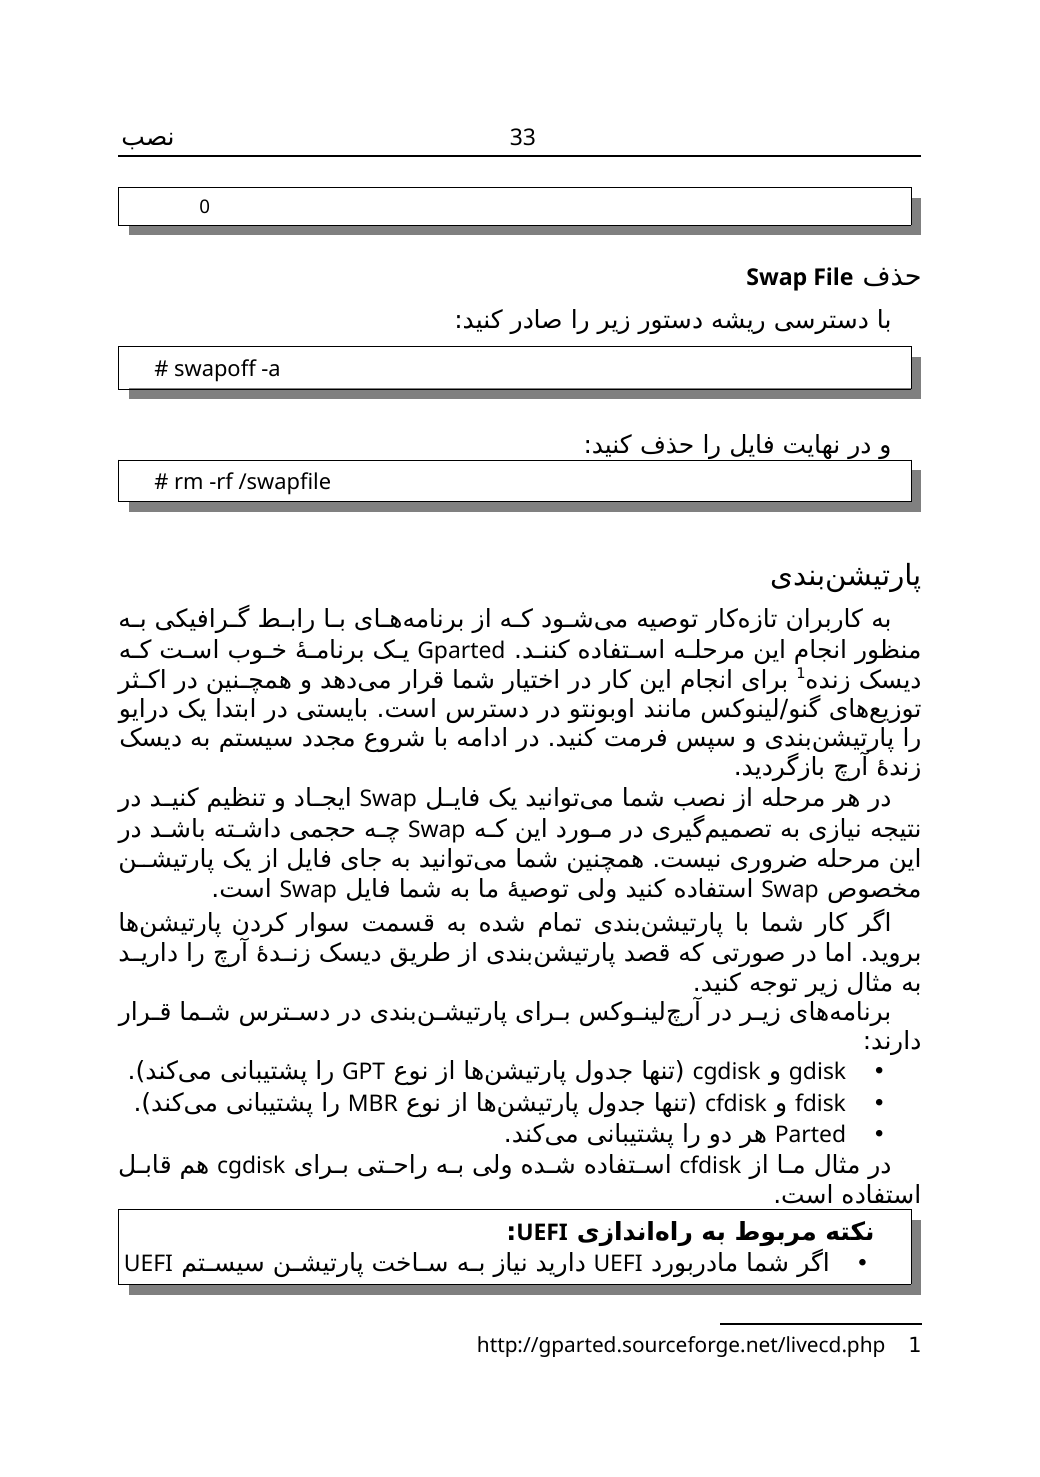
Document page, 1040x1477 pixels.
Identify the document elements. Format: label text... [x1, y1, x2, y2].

table_header 0 [119, 188, 911, 225]
table_header نکته مربوط به راه‌اندازی UEFI: اگر شما مادربورد UEFI دارید نیاز به ساخت پارتیشن سیستم UEFI اضافی خواهید داشت. پیشنهاد می‌شود برای راه‌اندازی UEFI همیشه از GPT استفاده کنید چرا که سفت‌افزارهای UEFI در پاره‌ای از مواقع راه‌اندازی UEFI-MBR را مسدود می‌کند. [119, 1210, 911, 1284]
list gdisk و cgdisk (تنها جدول پارتیشن‌ها از نوع GPT را پشتیبانی می‌کند). [118, 1055, 884, 1086]
text و در نهایت فایل را حذف کنید: [118, 430, 921, 459]
table_header # rm -rf /swapfile [119, 461, 911, 501]
text برنامه‌های زیر در آرچ‌لینوکس برای پارتیشن‌بندی در دسترس شما قرار دارند: [118, 997, 921, 1055]
subtitle حذف Swap File [118, 260, 921, 292]
text در هر مرحله از نصب شما می‌توانید یک فایل Swap ایجاد و تنظیم کنید در نتیجه نیازی به تصمیم‌گیری در مورد این که Swap چه حجمی داشته باشد در این مرحله ضروری نیست. همچنین شما می‌توانید به جای فایل از یک پارتیشن مخصوص Swap استفاده کنید ولی توصیهٔ ما به شما فایل Swap است. [118, 782, 921, 904]
text در مثال ما از cfdisk استفاده شده ولی به راحتی برای cgdisk هم قابل استفاده است. [118, 1149, 921, 1209]
text http://gparted.sourceforge.net/livecd.php [118, 1330, 921, 1358]
text به کاربران تازه‌کار توصیه می‌شود که از برنامه‌های با رابط گرافیکی به منظور انجام این مرحله استفاده کنند. Gparted یک برنامهٔ خوب است که دیسک زنده برای انجام این کار در اختیار شما قرار می‌دهد و همچنین در اکثر توزیع‌های گنو/لینوکس مانند اوبونتو در دسترس است. بایستی در ابتدا یک درایو را پارتیشن‌بندی و سپس فرمت کنید. در ادامه با شروع مجدد سیستم به دیسک زندهٔ آرچ بازگردید. [118, 604, 921, 782]
table_header # swapoff -a [119, 347, 911, 388]
text اگر کار شما با پارتیشن‌بندی تمام شده به قسمت سوار کردن پارتیشن‌ها بروید. اما در صورتی که قصد پارتیشن‌بندی از طریق دیسک زندهٔ آرچ را دارید به مثال زیر توجه کنید. [118, 904, 921, 997]
list fdisk و cfdisk (تنها جدول پارتیشن‌ها از نوع MBR را پشتیبانی می‌کند). [118, 1086, 884, 1118]
subtitle پارتیشن‌بندی [118, 558, 921, 592]
text با دسترسی ریشه دستور زیر را صادر کنید: [118, 305, 921, 334]
list Parted هر دو را پشتیبانی می‌کند. [118, 1118, 884, 1149]
